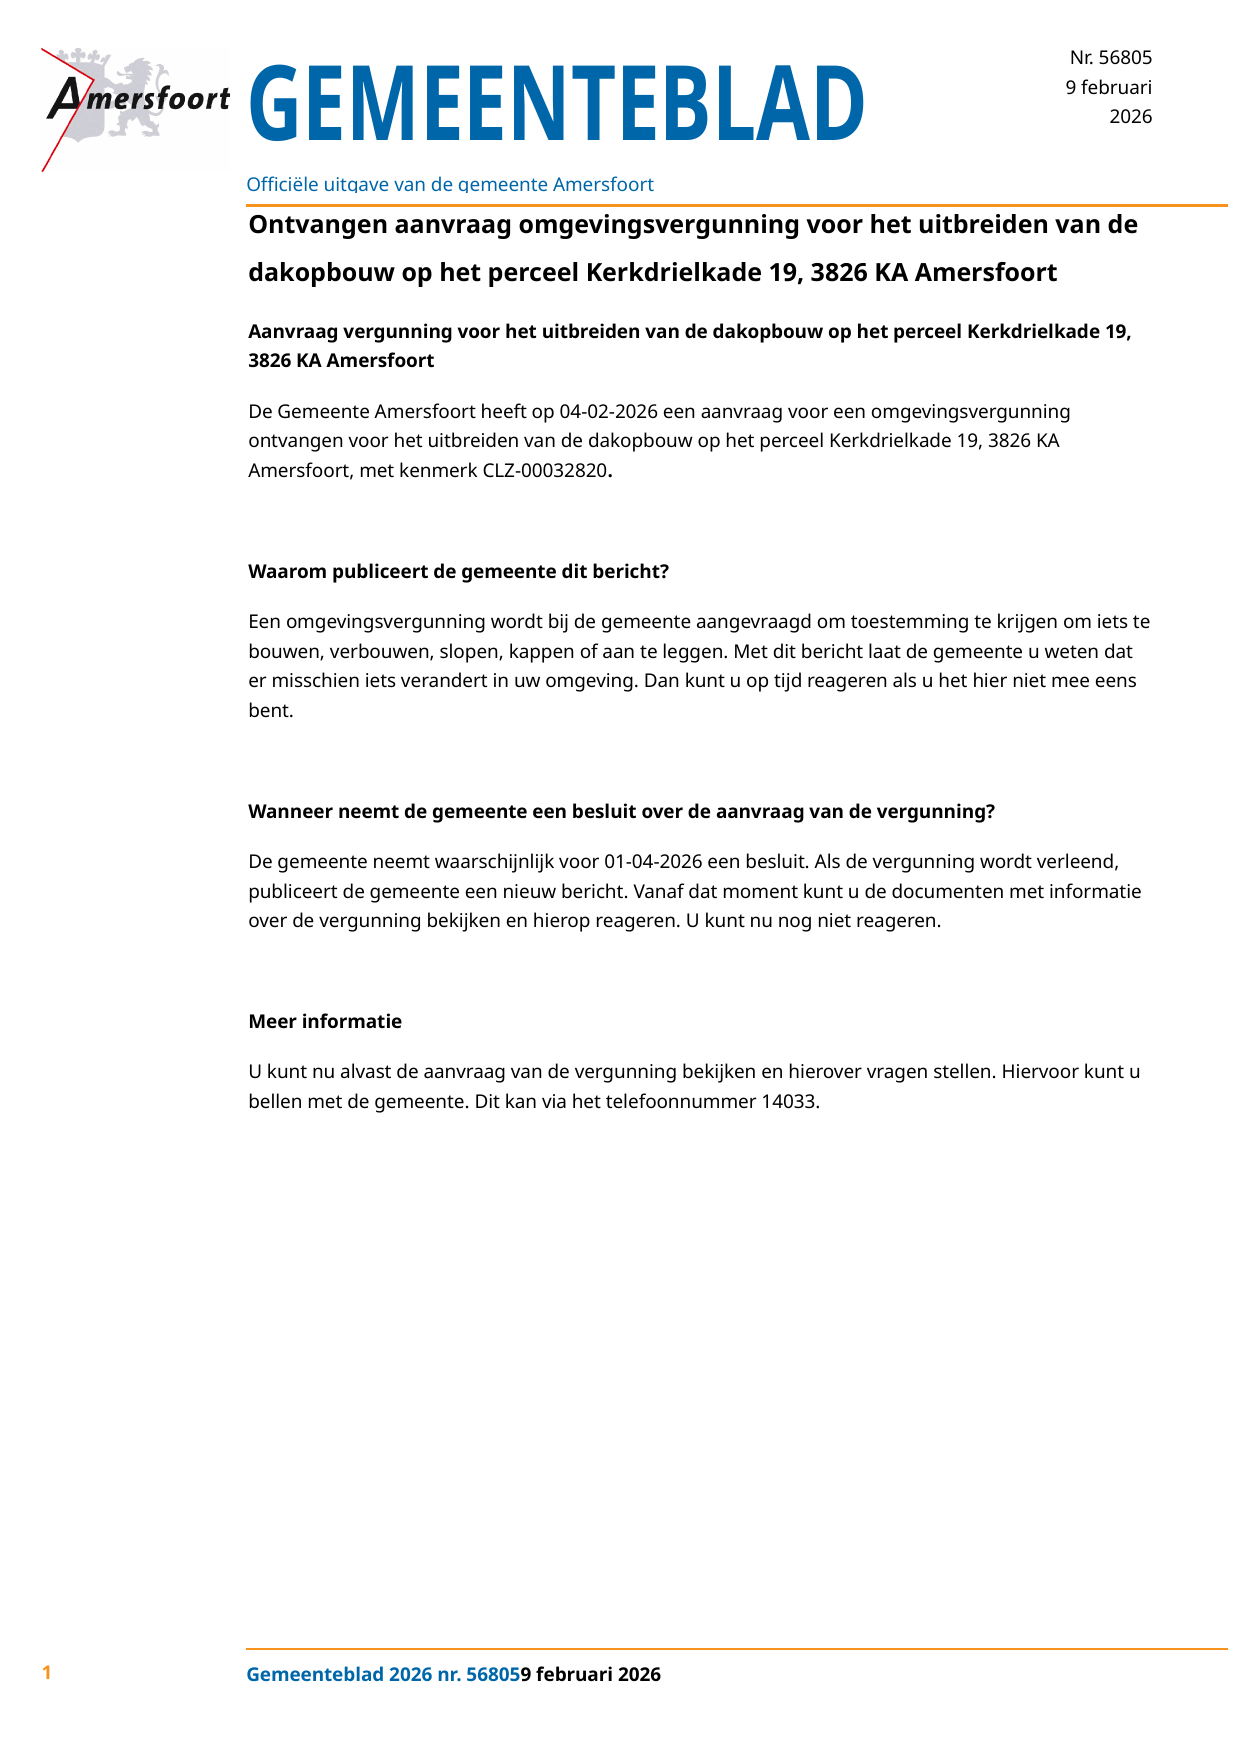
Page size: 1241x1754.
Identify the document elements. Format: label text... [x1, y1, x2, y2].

text Waarom publiceert de gemeente dit bericht? [248, 558, 1152, 584]
picture [41, 47, 231, 172]
text Meer informatie [248, 1008, 1152, 1034]
text De gemeente neemt waarschijnlijk voor 01-04-2026 een besluit. Als de vergunning wordt verleend, publiceert de gemeente een nieuw bericht. Vanaf dat moment kunt u de documenten met informatie over de vergunning bekijken en hierop reageren. U kunt nu nog niet reageren. [248, 848, 1152, 933]
text Ontvangen aanvraag omgevingsvergunning voor het uitbreiden van de dakopbouw op het perceel Kerkdrielkade 19, 3826 KA Amersfoort [248, 207, 1152, 288]
text Wanneer neemt de gemeente een besluit over de aanvraag van de vergunning? [248, 798, 1152, 824]
text Aanvraag vergunning voor het uitbreiden van de dakopbouw op het perceel Kerkdrielkade 19, 3826 KA Amersfoort [248, 318, 1152, 373]
text U kunt nu alvast de aanvraag van de vergunning bekijken en hierover vragen stellen. Hiervoor kunt u bellen met de gemeente. Dit kan via het telefoonnummer 14033. [248, 1059, 1152, 1114]
text Een omgevingsvergunning wordt bij de gemeente aangevraagd om toestemming te krijgen om iets te bouwen, verbouwen, slopen, kappen of aan te leggen. Met dit bericht laat de gemeente u weten dat er misschien iets verandert in uw omgeving. Dan kunt u op tijd reageren als u het hier niet mee eens bent. [248, 608, 1152, 723]
text De Gemeente Amersfoort heeft op 04-02-2026 een aanvraag voor een omgevingsvergunning ontvangen voor het uitbreiden van de dakopbouw op het perceel Kerkdrielkade 19, 3826 KA Amersfoort, met kenmerk CLZ-00032820. [248, 398, 1152, 483]
